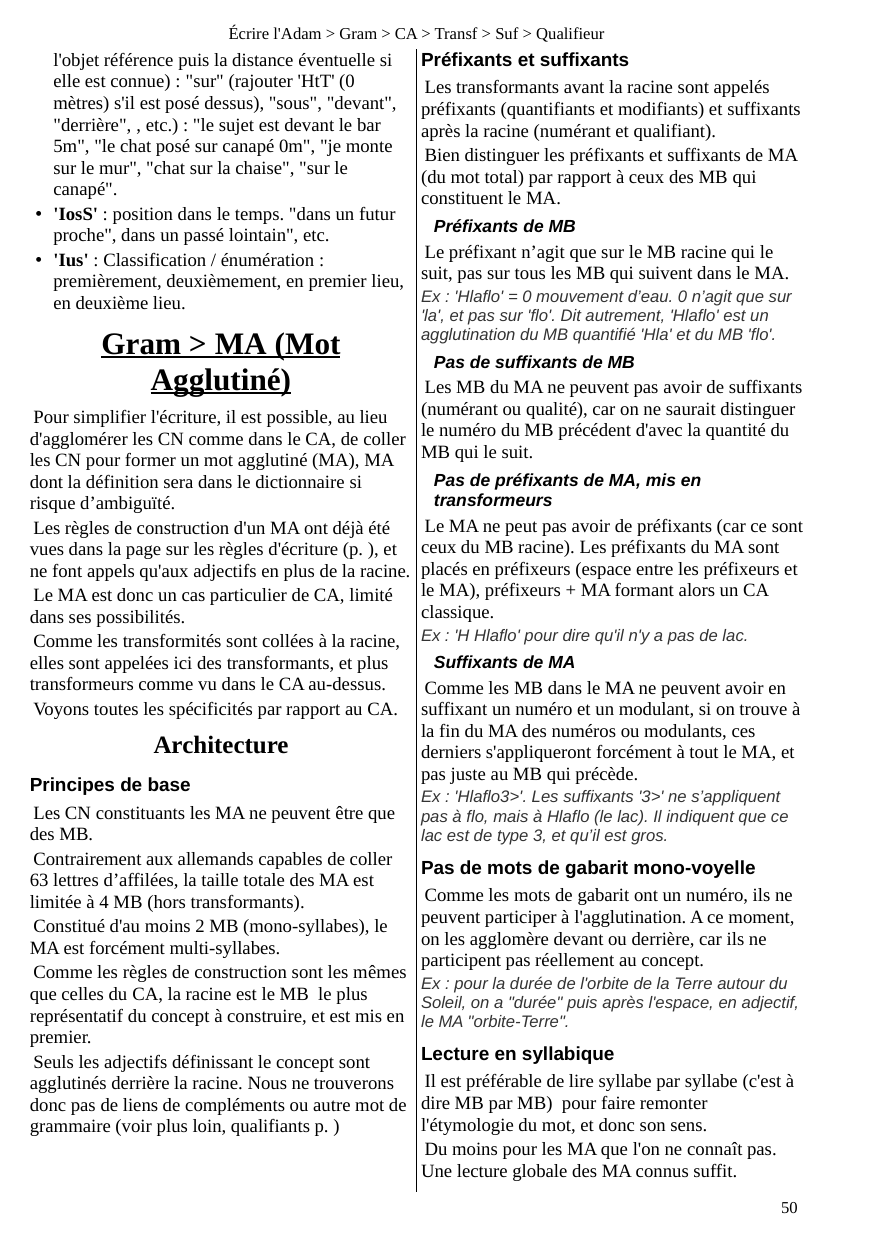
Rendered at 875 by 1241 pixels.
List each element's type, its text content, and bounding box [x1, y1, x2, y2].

text Les règles de construction d'un MA ont déjà été vues dans la page sur les règles d'écriture (p. ), et ne font appels qu'aux adjectifs en plus de la racine. [29, 517, 412, 581]
subtitle Préfixants de MB [434, 216, 803, 237]
text Seuls les adjectifs définissant le concept sont agglutinés derrière la racine. Nous ne trouverons donc pas de liens de compléments ou autre mot de grammaire (voir plus loin, qualifiants p. ) [29, 1051, 412, 1137]
text Ex : pour la durée de l'orbite de la Terre autour du Soleil, on a "durée" puis après l'espace, en adjectif, le MA "orbite-Terre". [421, 973, 803, 1031]
subtitle Pas de préfixants de MA, mis en transformeurs [434, 470, 803, 511]
list l'objet référence puis la distance éventuelle si elle est connue) : "sur" (rajouter 'HtT' (0 mètres) s'il est posé dessus), "sous", "devant", "derrière", , etc.) : "le sujet est devant le bar 5m", "le chat posé sur canapé 0m", "je monte sur le mur", "chat sur la chaise", "sur le canapé". [35, 49, 412, 200]
text Bien distinguer les préfixants et suffixants de MA (du mot total) par rapport à ceux des MB qui constituent le MA. [421, 144, 803, 209]
subtitle Architecture [29, 730, 412, 759]
subtitle Pas de mots de gabarit mono-voyelle [421, 857, 803, 878]
text Pour simplifier l'écriture, il est possible, au lieu d'agglomérer les CN comme dans le CA, de coller les CN pour former un mot agglutiné (MA), MA dont la définition sera dans le dictionnaire si risque d’ambiguïté. [29, 406, 412, 514]
text Le MA est donc un cas particulier de CA, limité dans ses possibilités. [29, 584, 412, 627]
list 'IosS' : position dans le temps. "dans un futur proche", dans un passé lointain", etc. [35, 203, 412, 246]
text Les CN constituants les MA ne peuvent être que des MB. [29, 802, 412, 845]
text Comme les mots de gabarit ont un numéro, ils ne peuvent participer à l'agglutination. A ce moment, on les agglomère devant ou derrière, car ils ne participent pas réellement au concept. [421, 884, 803, 971]
text Les transformants avant la racine sont appelés préfixants (quantifiants et modifiants) et suffixants après la racine (numérant et qualifiant). [421, 76, 803, 141]
text Comme les MB dans le MA ne peuvent avoir en suffixant un numéro et un modulant, si on trouve à la fin du MA des numéros ou modulants, ces derniers s'appliqueront forcément à tout le MA, et pas juste au MB qui précède. [421, 677, 803, 784]
text Constitué d'au moins 2 MB (mono-syllabes), le MA est forcément multi-syllabes. [29, 915, 412, 958]
text Ex : 'Hlaflo3>'. Les suffixants '3>' ne s’appliquent pas à flo, mais à Hlaflo (le lac). Il indiquent que ce lac est de type 3, et qu’il est gros. [421, 787, 803, 845]
text Ex : 'Hlaflo' = 0 mouvement d’eau. 0 n’agit que sur 'la', et pas sur 'flo'. Dit autrement, 'Hlaflo' est un agglutination du MB quantifié 'Hla' et du MB 'flo'. [421, 287, 803, 344]
subtitle Gram > MA (Mot Agglutiné) [29, 325, 412, 397]
subtitle Préfixants et suffixants [421, 49, 803, 71]
text Le préfixant n’agit que sur le MB racine qui le suit, pas sur tous les MB qui suivent dans le MA. [421, 241, 803, 284]
text Comme les transformités sont collées à la racine, elles sont appelées ici des transformants, et plus transformeurs comme vu dans le CA au-dessus. [29, 630, 412, 695]
list 'Ius' : Classification / énumération : premièrement, deuxièmement, en premier lieu, en deuxième lieu. [35, 249, 412, 313]
subtitle Lecture en syllabique [421, 1043, 803, 1064]
text Les MB du MA ne peuvent pas avoir de suffixants (numérant ou qualité), car on ne saurait distinguer le numéro du MB précédent d'avec la quantité du MB qui le suit. [421, 376, 803, 462]
text Comme les règles de construction sont les mêmes que celles du CA, la racine est le MB le plus représentatif du concept à construire, et est mis en premier. [29, 961, 412, 1048]
text Le MA ne peut pas avoir de préfixants (car ce sont ceux du MB racine). Les préfixants du MA sont placés en préfixeurs (espace entre les préfixeurs et le MA), préfixeurs + MA formant alors un CA classique. [421, 515, 803, 622]
text Voyons toutes les spécificités par rapport au CA. [29, 698, 412, 719]
text Ex : 'H Hlaflo' pour dire qu'il n'y a pas de lac. [421, 625, 803, 644]
text Du moins pour les MA que l'on ne connaît pas. Une lecture globale des MA connus suffit. [421, 1138, 803, 1181]
subtitle Suffixants de MA [434, 652, 803, 672]
subtitle Pas de suffixants de MB [434, 352, 803, 372]
text Contrairement aux allemands capables de coller 63 lettres d’affilées, la taille totale des MA est limitée à 4 MB (hors transformants). [29, 848, 412, 912]
subtitle Principes de base [29, 774, 412, 796]
text Il est préférable de lire syllabe par syllabe (c'est à dire MB par MB) pour faire remonter l'étymologie du mot, et donc son sens. [421, 1070, 803, 1135]
